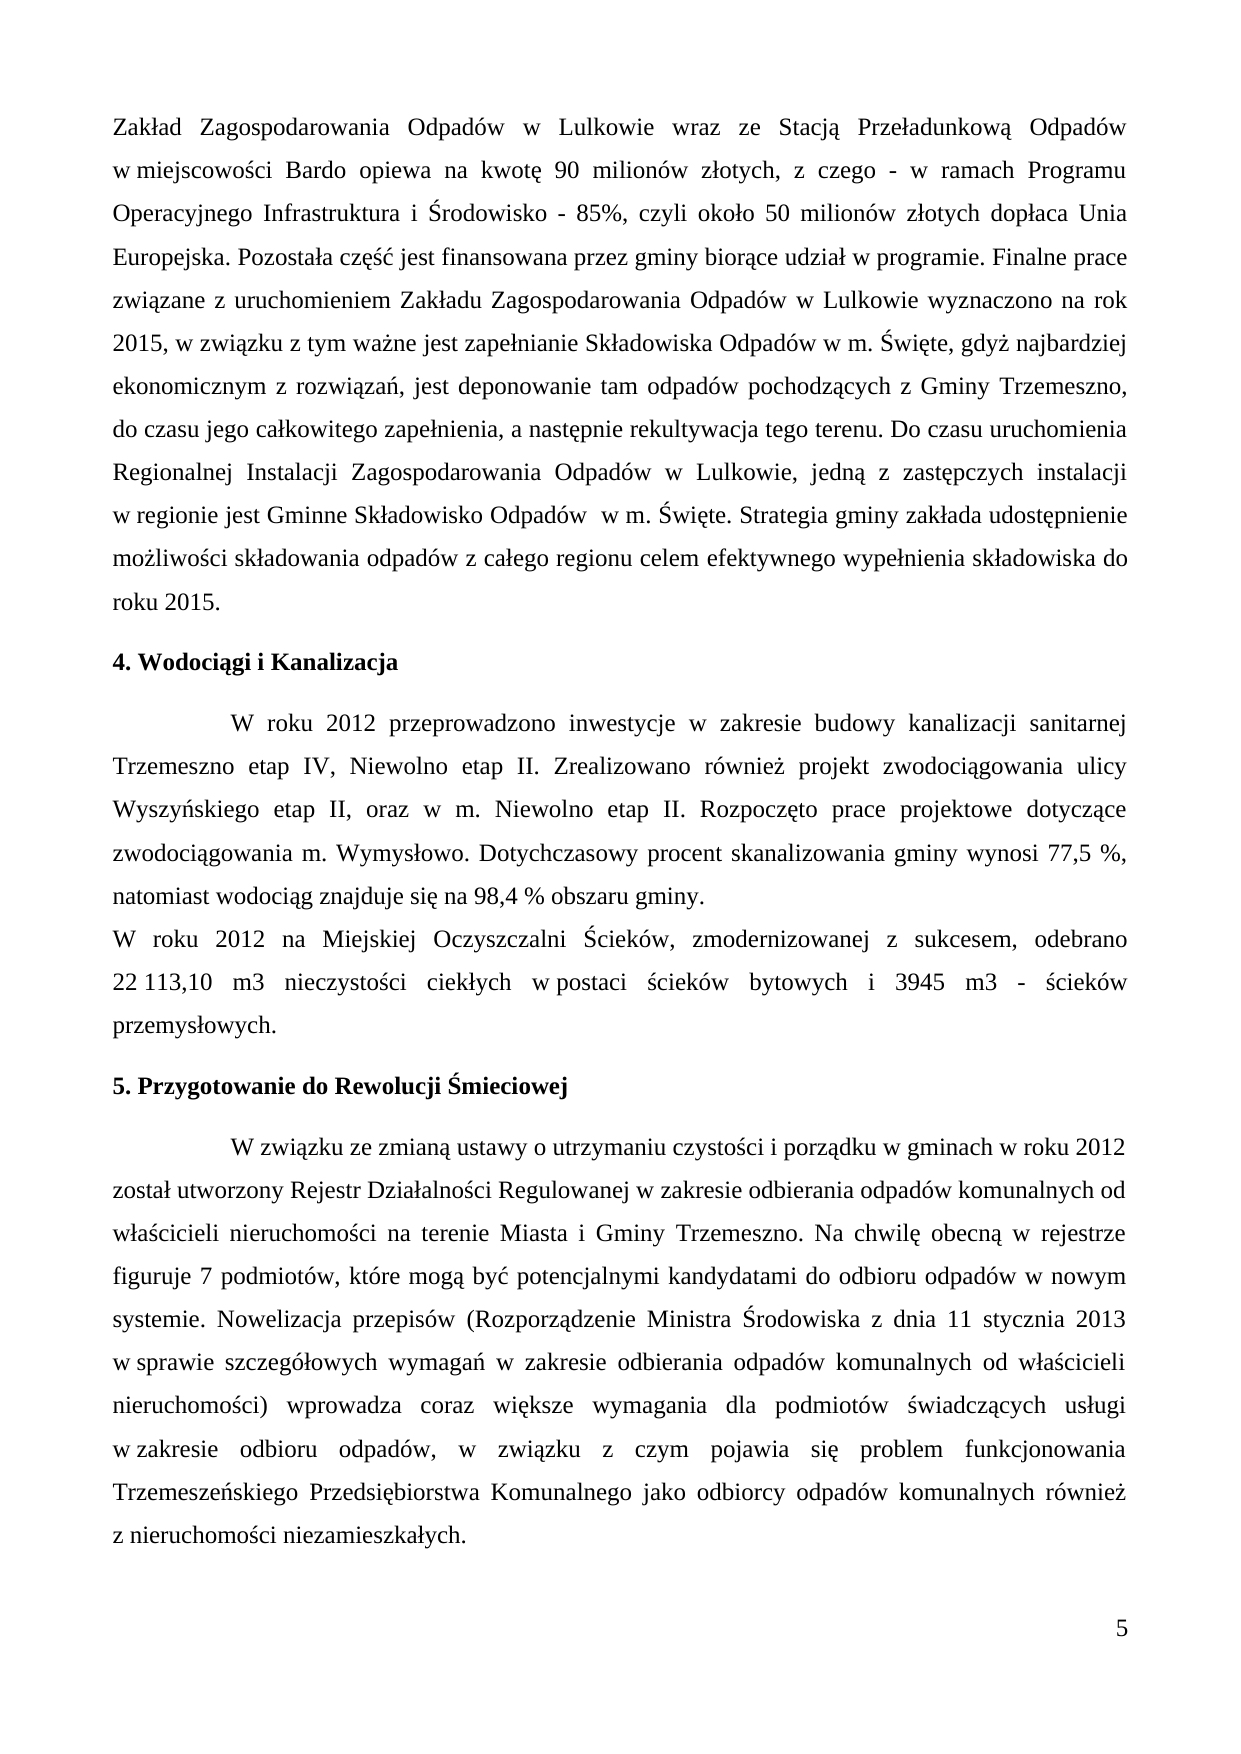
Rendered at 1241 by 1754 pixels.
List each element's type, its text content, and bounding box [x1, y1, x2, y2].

text W roku 2012 przeprowadzono inwestycje w zakresie budowy kanalizacji sanitarnej Trzemeszno etap IV, Niewolno etap II. Zrealizowano również projekt zwodociągowania ulicy Wyszyńskiego etap II, oraz w m. Niewolno etap II. Rozpoczęto prace projektowe dotyczące zwodociągowania m. Wymysłowo. Dotychczasowy procent skanalizowania gminy wynosi 77,5 %, natomiast wodociąg znajduje się na 98,4 % obszaru gminy. [112, 708, 1128, 909]
text W roku 2012 na Miejskiej Oczyszczalni Ścieków, zmodernizowanej z sukcesem, odebrano 22 113,10 m3 nieczystości ciekłych w postaci ścieków bytowych i 3945 m3 - ścieków przemysłowych. [112, 924, 1128, 1039]
text 5. Przygotowanie do Rewolucji Śmieciowej [112, 1071, 1102, 1100]
text W związku ze zmianą ustawy o utrzymaniu czystości i porządku w gminach w roku 2012 został utworzony Rejestr Działalności Regulowanej w zakresie odbierania odpadów komunalnych od właścicieli nieruchomości na terenie Miasta i Gminy Trzemeszno. Na chwilę obecną w rejestrze figuruje 7 podmiotów, które mogą być potencjalnymi kandydatami do odbioru odpadów w nowym systemie. Nowelizacja przepisów (Rozporządzenie Ministra Środowiska z dnia 11 stycznia 2013 w sprawie szczegółowych wymagań w zakresie odbierania odpadów komunalnych od właścicieli nieruchomości) wprowadza coraz większe wymagania dla podmiotów świadczących usługi w zakresie odbioru odpadów, w związku z czym pojawia się problem funkcjonowania Trzemeszeńskiego Przedsiębiorstwa Komunalnego jako odbiorcy odpadów komunalnych również z nieruchomości niezamieszkałych. [112, 1132, 1126, 1549]
text 4. Wodociągi i Kanalizacja [112, 647, 1128, 676]
text Zakład Zagospodarowania Odpadów w Lulkowie wraz ze Stacją Przeładunkową Odpadów w miejscowości Bardo opiewa na kwotę 90 milionów złotych, z czego - w ramach Programu Operacyjnego Infrastruktura i Środowisko - 85%, czyli około 50 milionów złotych dopłaca Unia Europejska. Pozostała część jest finansowana przez gminy biorące udział w programie. Finalne prace związane z uruchomieniem Zakładu Zagospodarowania Odpadów w Lulkowie wyznaczono na rok 2015, w związku z tym ważne jest zapełnianie Składowiska Odpadów w m. Święte, gdyż najbardziej ekonomicznym z rozwiązań, jest deponowanie tam odpadów pochodzących z Gminy Trzemeszno, do czasu jego całkowitego zapełnienia, a następnie rekultywacja tego terenu. Do czasu uruchomienia Regionalnej Instalacji Zagospodarowania Odpadów w Lulkowie, jedną z zastępczych instalacji w regionie jest Gminne Składowisko Odpadów w m. Święte. Strategia gminy zakłada udostępnienie możliwości składowania odpadów z całego regionu celem efektywnego wypełnienia składowiska do roku 2015. [112, 112, 1128, 615]
